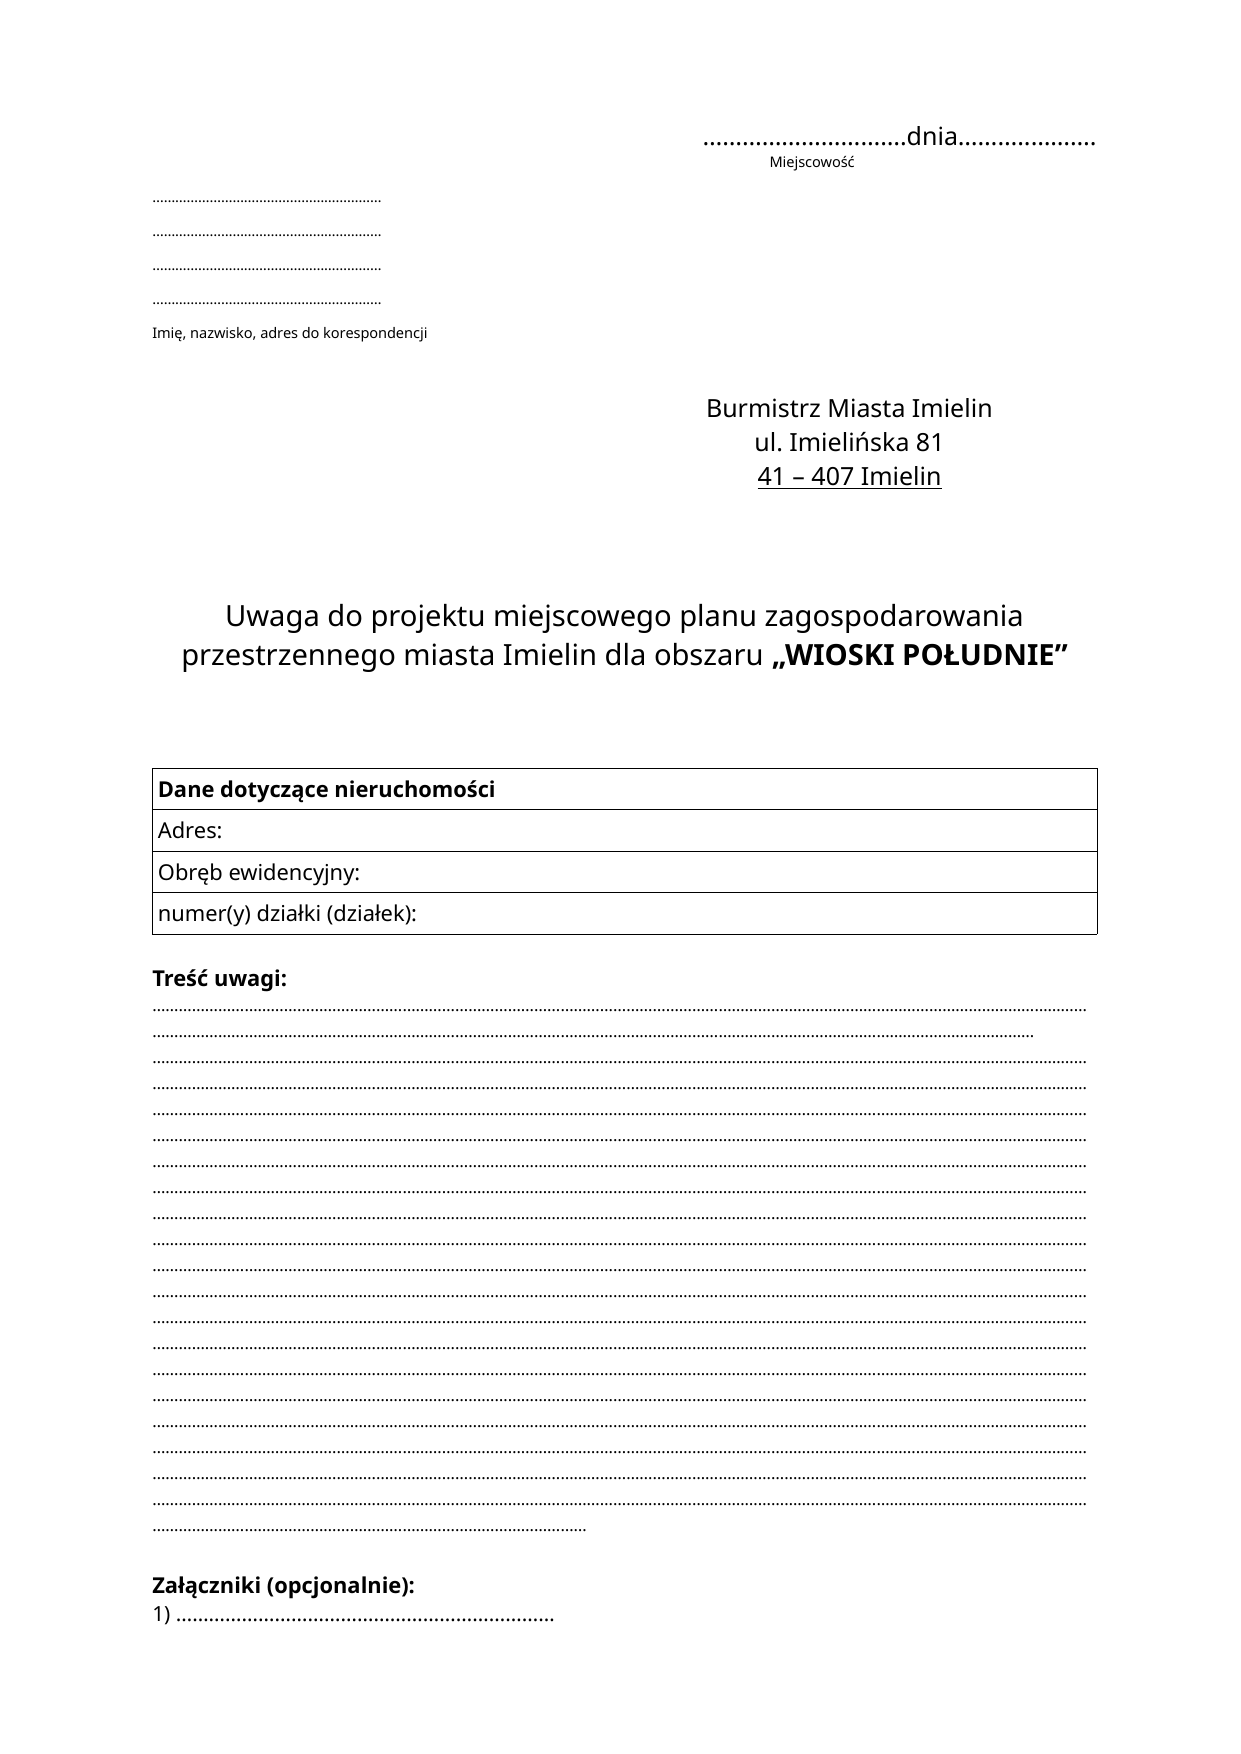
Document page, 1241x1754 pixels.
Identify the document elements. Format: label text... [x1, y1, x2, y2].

text ……………………………………………………………………………………………………………………………………………………………………………………………………………………………………………………………………………………………………………………………………………………………………………… [152, 993, 1097, 1042]
text …………………………………………………… [152, 186, 1097, 220]
text …………………………………………………… [152, 254, 1097, 288]
table_cell Dane dotyczące nieruchomości [153, 769, 1097, 809]
text 1) …………………………………………………………… [152, 1599, 1097, 1628]
table_cell Obręb ewidencyjny: [153, 852, 1097, 892]
text …………………………………………………… [152, 220, 1097, 254]
text ……………………………………………………………………………………………………………………………………………………………………………………………………………………………………………………………………………………………………………………………………………………………………………………………………………………………………………………………………………………………………………………………………………………………………………………………………………………………………………………………………………………………………………………………………………………………………………………………………………………………………………………………………………………………………………………………………………………………………………………………………………………………………………………………………………………………………………………………………………………………………………………………………………………………………………………………………………………………………………………………………………………………………………………………………………………………………………………………………………………………………………………………………………………………………………………………………………………………………………………………………………………………………………………………………………………………………………………………………………………………………………………………………………………………………………………………………………………………………………………………………………………………………………………………………………………………………………………………………………………………………………………………………………………………………………………………………………………………………………………………………………………………………………………………………………………………………………………………………………………………………………………………………………………………………………………………………………………………………………………………………………………………………………………………………………………………………………………………………………………………………………………………………………………………………………………………………………………………………………………………………………………………………………………………………………………………………………………………………………………………………………………………………………………………………………………………………………………………………………………………………………………………………………………………………………………………………………………………………………………………………………………………………………………………………………………………………………………………………… [152, 1045, 1097, 1537]
table_cell numer(y) działki (działek): [153, 893, 1097, 933]
text Burmistrz Miasta Imielin [152, 391, 1097, 425]
text ………………………….dnia………..………. [152, 118, 1097, 152]
text ul. Imielińska 81 [152, 425, 1097, 459]
text Miejscowość [152, 152, 1097, 186]
table_cell Adres: [153, 810, 1097, 851]
table_header [152, 738, 1097, 768]
text Uwaga do projektu miejscowego planu zagospodarowania przestrzennego miasta Imielin dla obszaru „WIOSKI POŁUDNIE” [152, 595, 1097, 674]
text Imię, nazwisko, adres do korespondencji [152, 322, 1097, 357]
text Treść uwagi: [152, 963, 1097, 993]
text 41 – 407 Imielin [152, 459, 1097, 493]
text Załączniki (opcjonalnie): [152, 1570, 1097, 1599]
text …………………………………………………… [152, 288, 1097, 322]
